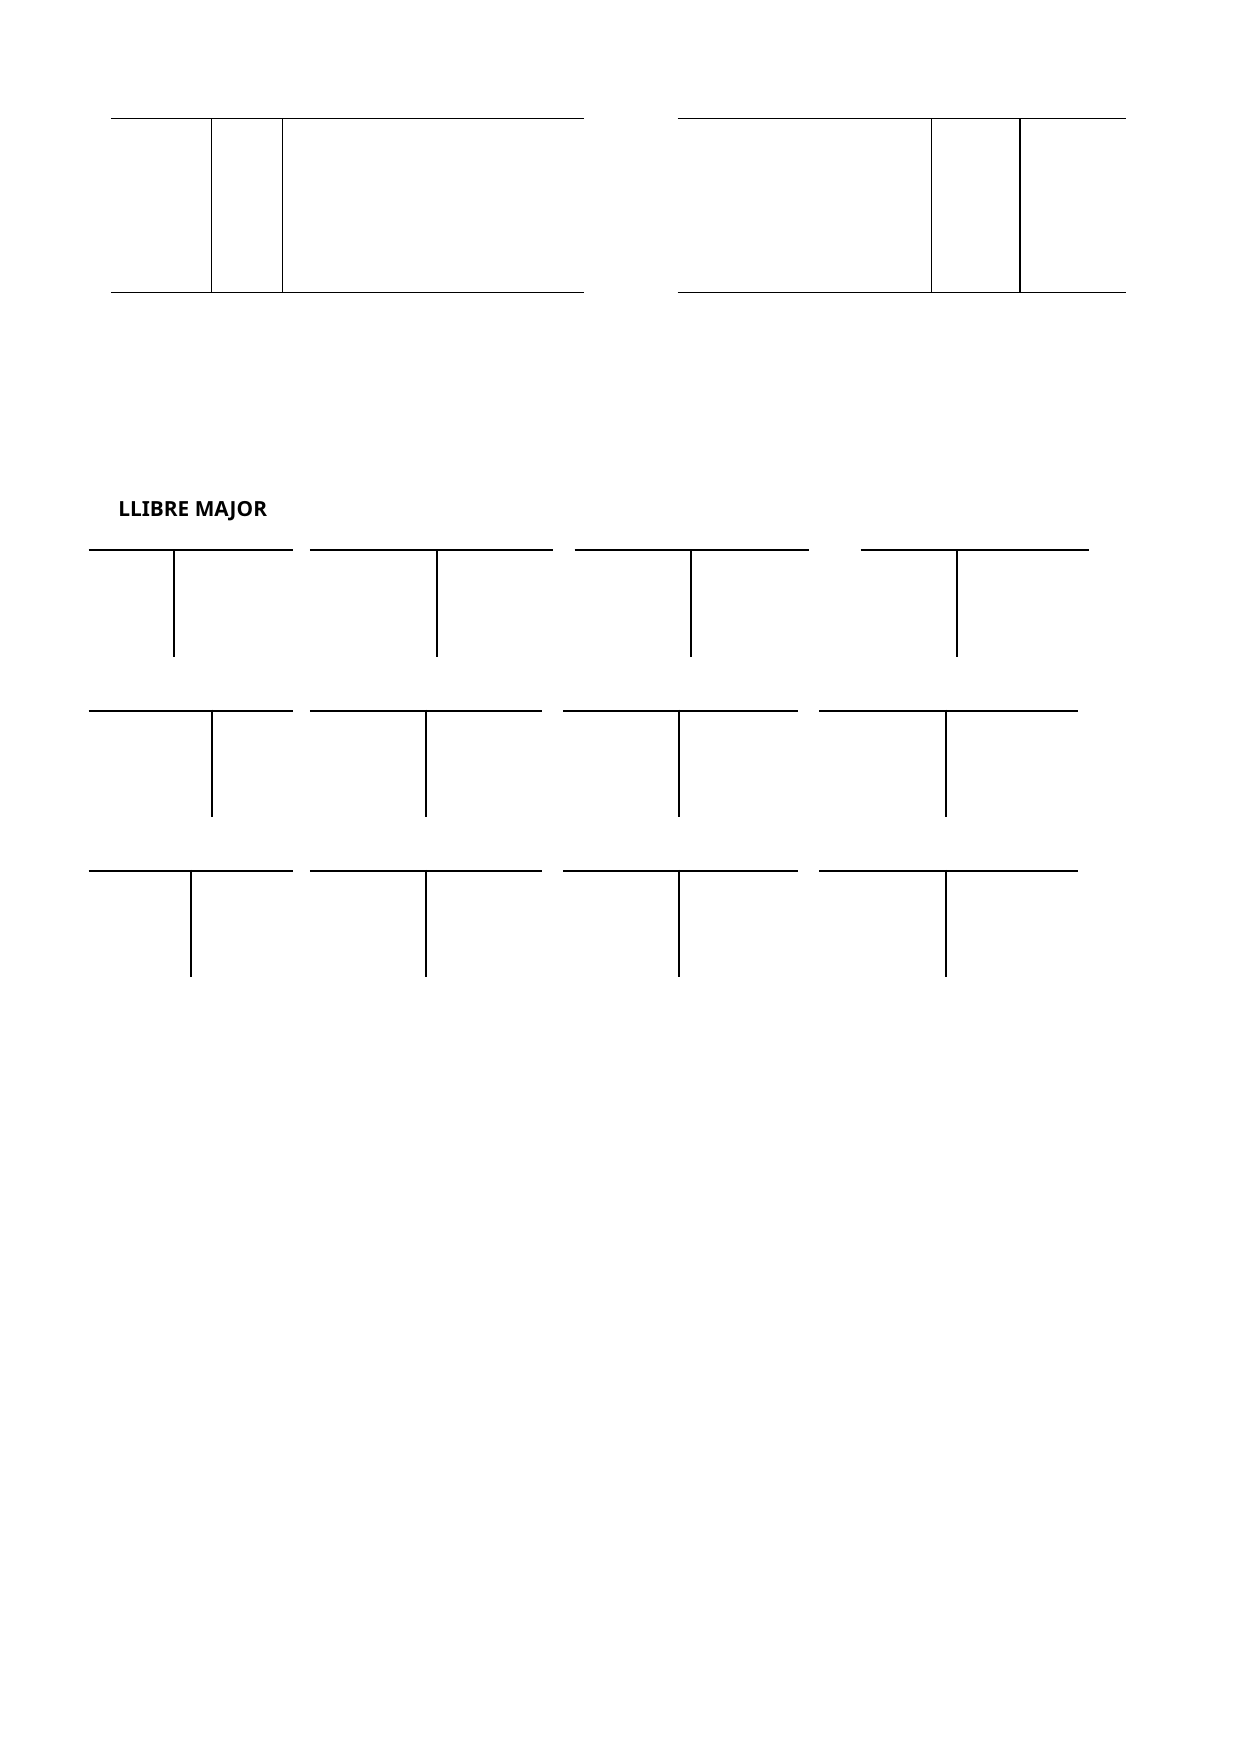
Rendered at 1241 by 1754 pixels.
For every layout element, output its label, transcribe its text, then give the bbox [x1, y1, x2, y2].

table_header [310, 551, 436, 657]
table_header [680, 712, 797, 817]
table_header [553, 549, 574, 657]
table_header [680, 872, 797, 977]
table_header [213, 712, 293, 817]
table_header [175, 551, 293, 657]
table_header [692, 551, 809, 657]
table_header [310, 712, 425, 817]
table_cell [932, 119, 1019, 292]
table_header [293, 870, 310, 977]
table_header [947, 872, 1078, 977]
table_header [89, 551, 173, 657]
table_header [438, 551, 553, 657]
table_header [947, 712, 1078, 817]
table_header [293, 549, 310, 657]
table_header [310, 872, 425, 977]
table_header [819, 712, 945, 817]
table_header [809, 549, 861, 657]
table_header [819, 872, 945, 977]
table_cell [283, 119, 584, 292]
table_cell [1021, 119, 1126, 292]
table_header [192, 872, 293, 977]
table_header [563, 712, 678, 817]
table_header [542, 710, 563, 817]
table_header [293, 710, 310, 817]
table_cell [678, 119, 931, 292]
table_header [542, 870, 563, 977]
table_cell [111, 119, 211, 292]
table_header [861, 551, 956, 657]
table_cell [212, 119, 282, 292]
text LLIBRE MAJOR [118, 494, 1122, 523]
table_header [958, 551, 1089, 657]
table_header [563, 872, 678, 977]
table_header [89, 872, 190, 977]
table_header [798, 870, 819, 977]
table_header [798, 710, 819, 817]
table_header [427, 712, 542, 817]
table_cell [584, 118, 678, 292]
table_header [427, 872, 542, 977]
table_header [89, 712, 211, 817]
table_header [575, 551, 690, 657]
